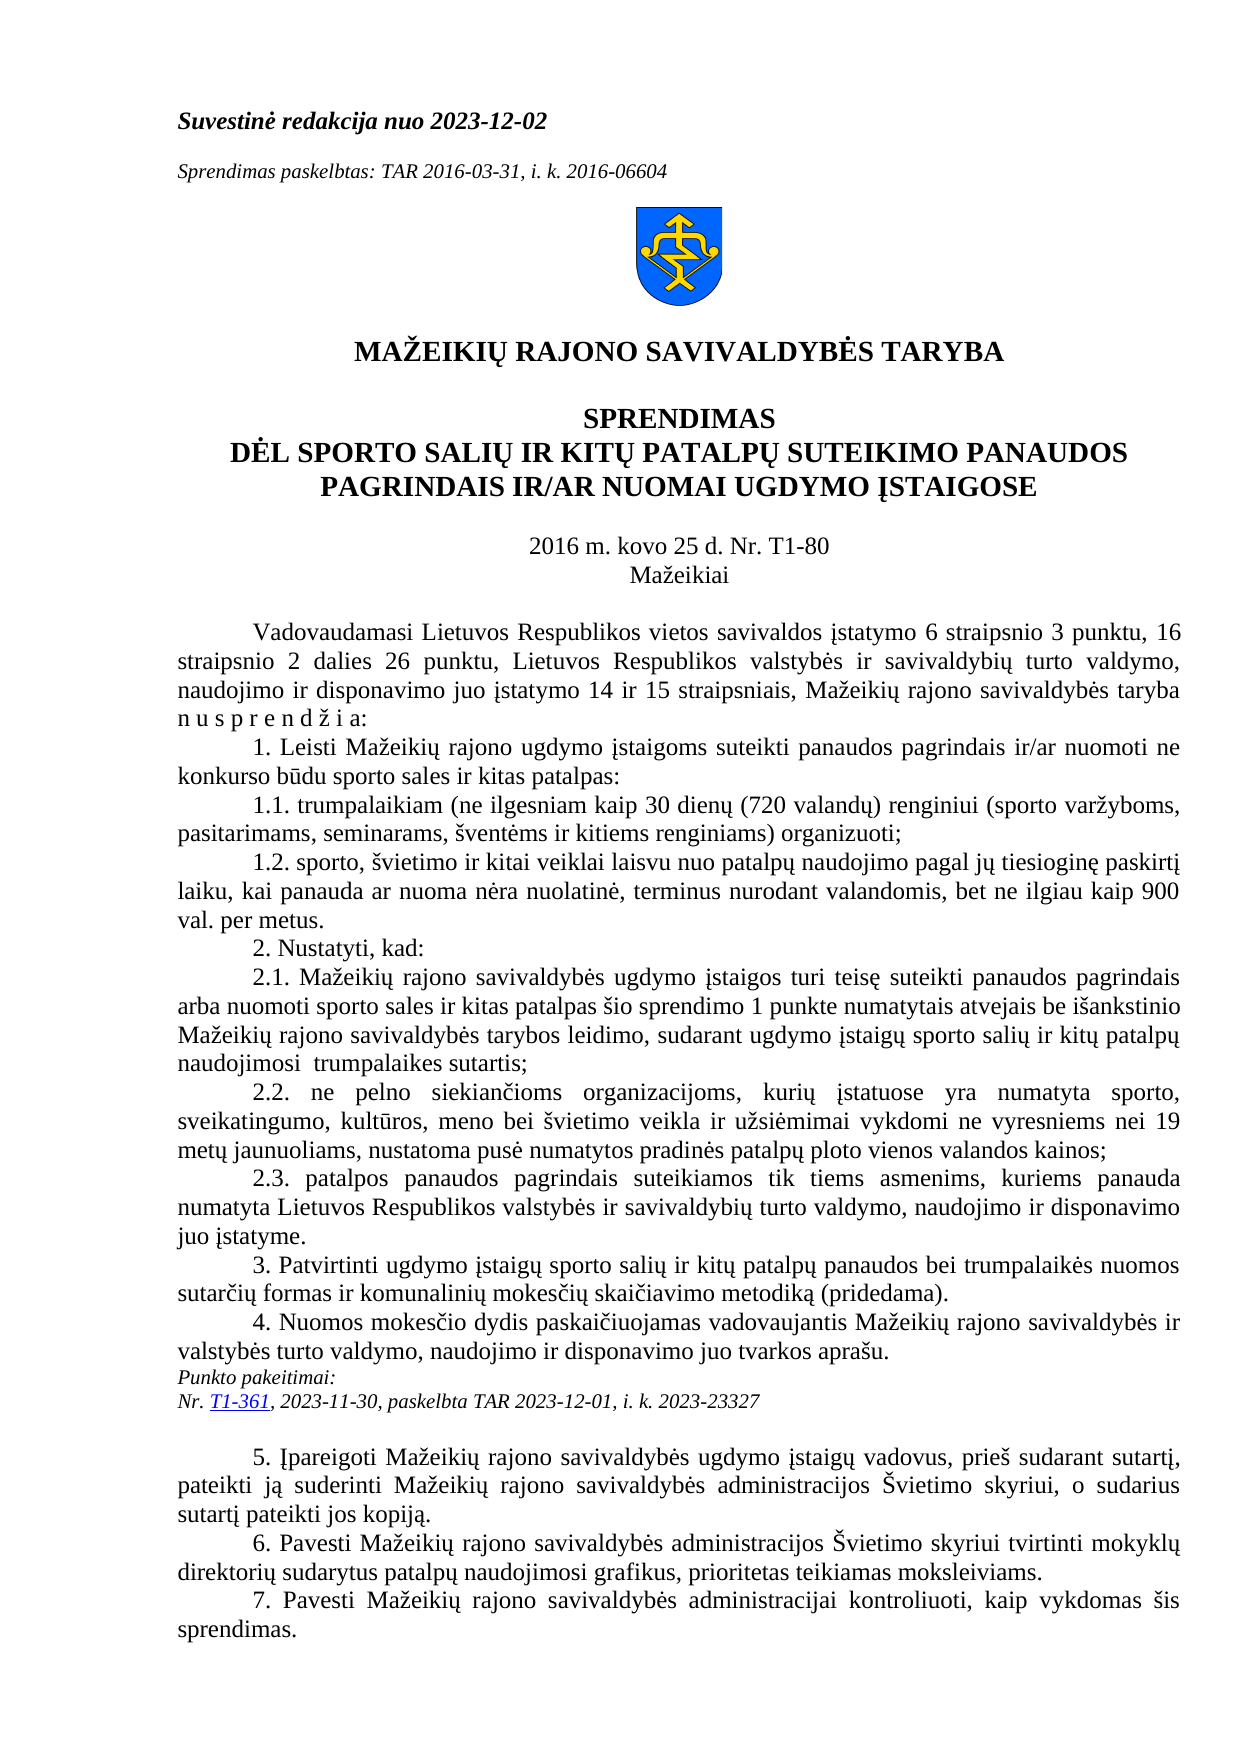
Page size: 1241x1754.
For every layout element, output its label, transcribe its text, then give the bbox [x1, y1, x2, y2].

text Punkto pakeitimai: [177, 1365, 1181, 1389]
text 7. Pavesti Mažeikių rajono savivaldybės administracijai kontroliuoti, kaip vykdomas šis sprendimas. [177, 1585, 1181, 1643]
text 2016 m. kovo 25 d. Nr. T1-80 [177, 531, 1181, 560]
text 5. Įpareigoti Mažeikių rajono savivaldybės ugdymo įstaigų vadovus, prieš sudarant sutartį, pateikti ją suderinti Mažeikių rajono savivaldybės administracijos Švietimo skyriui, o sudarius sutartį pateikti jos kopiją. [177, 1442, 1181, 1528]
text 1.1. trumpalaikiam (ne ilgesniam kaip 30 dienų (720 valandų) renginiui (sporto varžyboms, pasitarimams, seminarams, šventėms ir kitiems renginiams) organizuoti; [177, 790, 1181, 847]
text 2.3. patalpos panaudos pagrindais suteikiamos tik tiems asmenims, kuriems panauda numatyta Lietuvos Respublikos valstybės ir savivaldybių turto valdymo, naudojimo ir disponavimo juo įstatyme. [177, 1163, 1181, 1250]
text 6. Pavesti Mažeikių rajono savivaldybės administracijos Švietimo skyriui tvirtinti mokyklų direktorių sudarytus patalpų naudojimosi grafikus, prioritetas teikiamas moksleiviams. [177, 1528, 1181, 1585]
text Vadovaudamasi Lietuvos Respublikos vietos savivaldos įstatymo 6 straipsnio 3 punktu, 16 straipsnio 2 dalies 26 punktu, Lietuvos Respublikos valstybės ir savivaldybių turto valdymo, naudojimo ir disponavimo juo įstatymo 14 ir 15 straipsniais, Mažeikių rajono savivaldybės taryba nusprendžia: [177, 617, 1181, 732]
text Nr. T1-361, 2023-11-30, paskelbta TAR 2023-12-01, i. k. 2023-23327 [177, 1389, 1181, 1413]
subtitle SPRENDIMAS [177, 402, 1181, 435]
text Mažeikiai [177, 560, 1181, 588]
text 4. Nuomos mokesčio dydis paskaičiuojamas vadovaujantis Mažeikių rajono savivaldybės ir valstybės turto valdymo, naudojimo ir disponavimo juo tvarkos aprašu. [177, 1307, 1181, 1365]
text 1. Leisti Mažeikių rajono ugdymo įstaigoms suteikti panaudos pagrindais ir/ar nuomoti ne konkurso būdu sporto sales ir kitas patalpas: [177, 732, 1181, 790]
text DĖL SPORTO SALIŲ IR KITŲ PATALPŲ SUTEIKIMO PANAUDOS PAGRINDAIS IR/AR NUOMAI UGDYMO ĮSTAIGOSE [177, 435, 1181, 502]
text Suvestinė redakcija nuo 2023-12-02 [177, 106, 1181, 135]
text 2.1. Mažeikių rajono savivaldybės ugdymo įstaigos turi teisę suteikti panaudos pagrindais arba nuomoti sporto sales ir kitas patalpas šio sprendimo 1 punkte numatytais atvejais be išankstinio Mažeikių rajono savivaldybės tarybos leidimo, sudarant ugdymo įstaigų sporto salių ir kitų patalpų naudojimosi trumpalaikes sutartis; [177, 962, 1181, 1077]
text Mažeikių rajono SAVIVALDYBĖS taryba [177, 334, 1181, 368]
text 2. Nustatyti, kad: [177, 933, 1181, 962]
text 2.2. ne pelno siekiančioms organizacijoms, kurių įstatuose yra numatyta sporto, sveikatingumo, kultūros, meno bei švietimo veikla ir užsiėmimai vykdomi ne vyresniems nei 19 metų jaunuoliams, nustatoma pusė numatytos pradinės patalpų ploto vienos valandos kainos; [177, 1077, 1181, 1163]
text Sprendimas paskelbtas: TAR 2016-03-31, i. k. 2016-06604 [177, 159, 1181, 183]
text 3. Patvirtinti ugdymo įstaigų sporto salių ir kitų patalpų panaudos bei trumpalaikės nuomos sutarčių formas ir komunalinių mokesčių skaičiavimo metodiką (pridedama). [177, 1250, 1181, 1307]
text 1.2. sporto, švietimo ir kitai veiklai laisvu nuo patalpų naudojimo pagal jų tiesioginę paskirtį laiku, kai panauda ar nuoma nėra nuolatinė, terminus nurodant valandomis, bet ne ilgiau kaip 900 val. per metus. [177, 847, 1181, 933]
